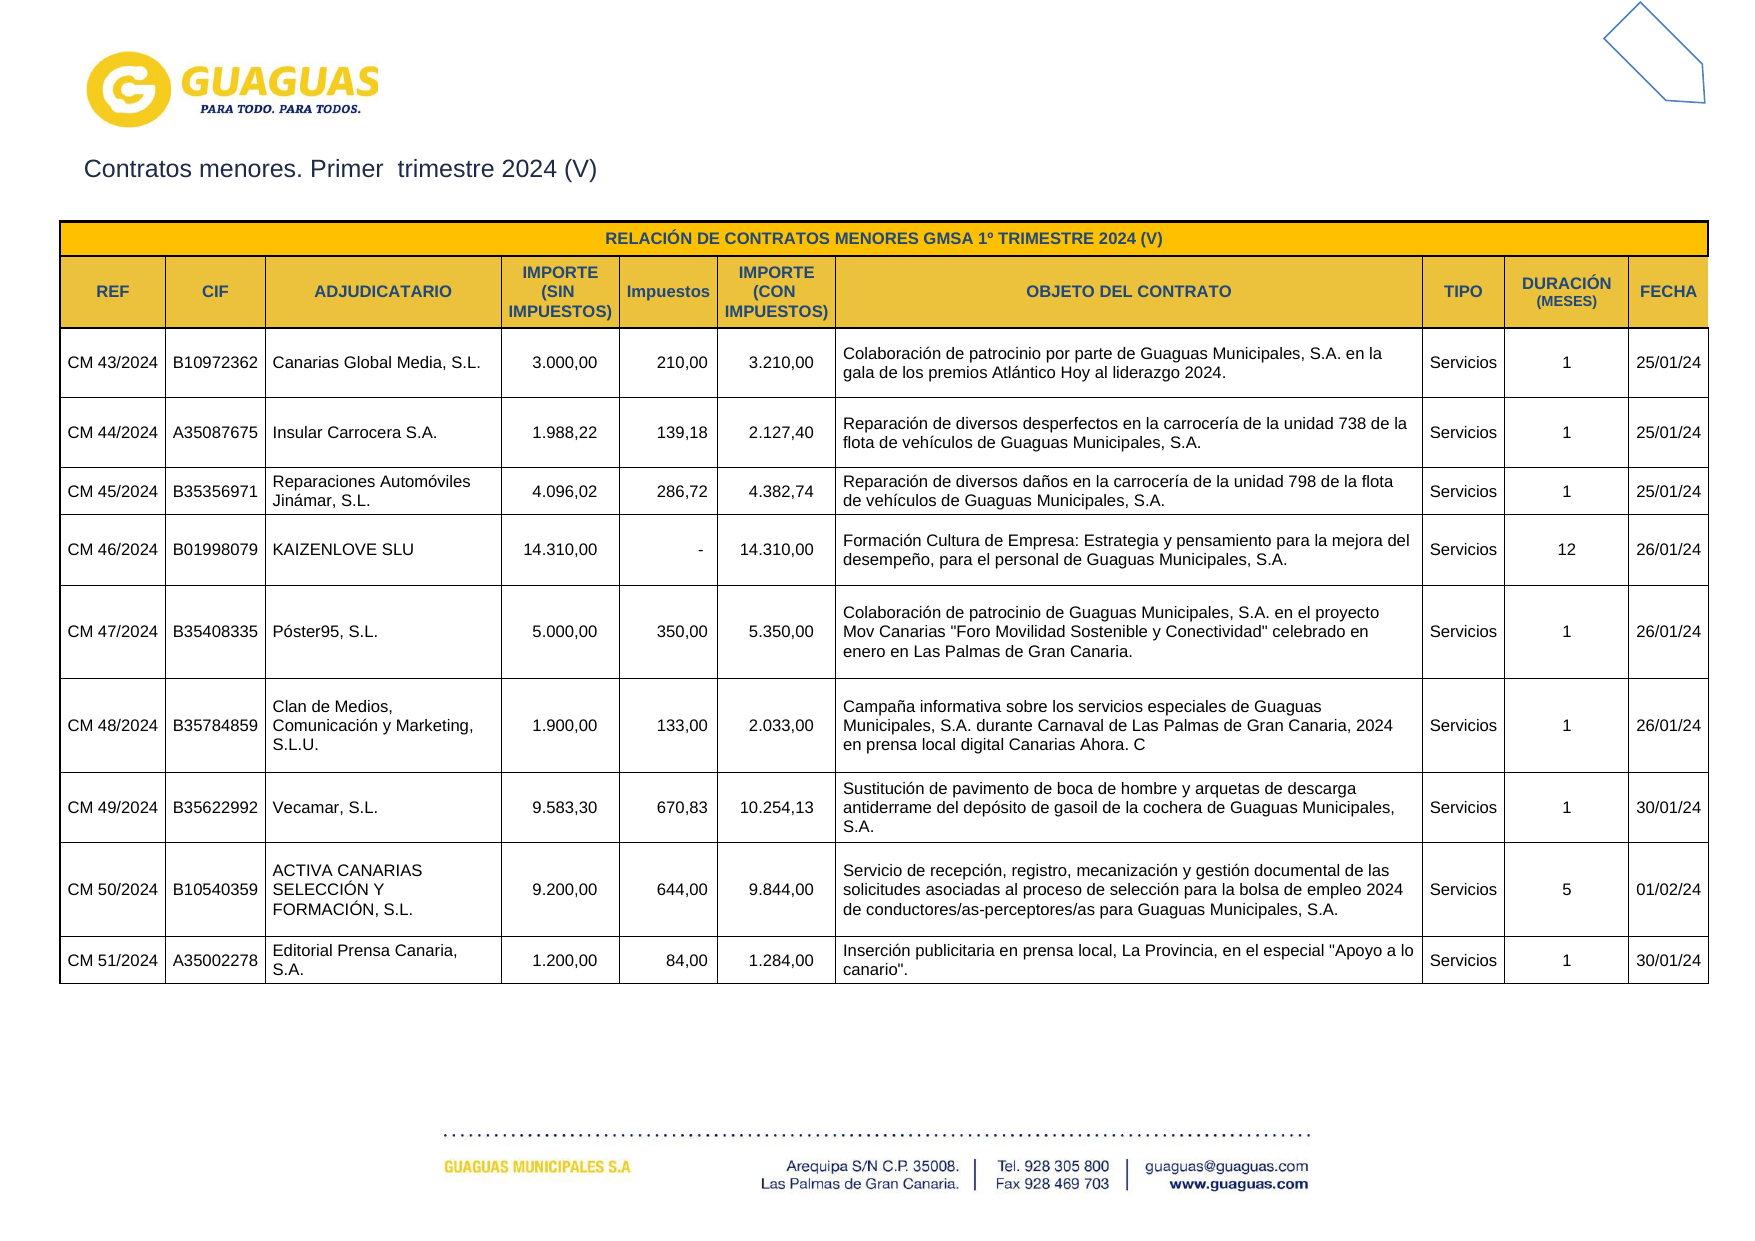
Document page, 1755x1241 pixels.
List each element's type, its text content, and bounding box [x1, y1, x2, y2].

table_cell 139,18 [620, 398, 717, 467]
table_cell Servicios [1423, 515, 1504, 584]
table_cell 14.310,00 [502, 515, 619, 584]
table_cell 5 [1505, 843, 1628, 936]
table_cell Formación Cultura de Empresa: Estrategia y pensamiento para la mejora del desempeño, para el personal de Guaguas Municipales, S.A. [836, 515, 1422, 584]
table_cell Colaboración de patrocinio de Guaguas Municipales, S.A. en el proyecto Mov Canarias "Foro Movilidad Sostenible y Conectividad" celebrado en enero en Las Palmas de Gran Canaria. [836, 586, 1422, 678]
table_cell 350,00 [620, 586, 717, 678]
table_cell REF [61, 257, 165, 327]
table_cell 30/01/24 [1629, 937, 1708, 983]
table_cell Reparaciones Automóviles Jinámar, S.L. [266, 468, 501, 514]
table_cell ADJUDICATARIO [266, 257, 501, 327]
table_cell B35356971 [166, 468, 265, 514]
table_cell Campaña informativa sobre los servicios especiales de Guaguas Municipales, S.A. durante Carnaval de Las Palmas de Gran Canaria, 2024 en prensa local digital Canarias Ahora. C [836, 679, 1422, 772]
table_cell Servicios [1423, 329, 1504, 397]
table_cell CM 50/2024 [61, 843, 165, 936]
table_cell 1 [1505, 468, 1628, 514]
table_cell 644,00 [620, 843, 717, 936]
table_cell Servicios [1423, 773, 1504, 842]
table_cell 1 [1505, 329, 1628, 397]
table_cell Colaboración de patrocinio por parte de Guaguas Municipales, S.A. en la gala de los premios Atlántico Hoy al liderazgo 2024. [836, 329, 1422, 397]
table_cell B01998079 [166, 515, 265, 584]
table_cell CM 46/2024 [61, 515, 165, 584]
table_cell 30/01/24 [1629, 773, 1708, 842]
table_cell FECHA [1629, 257, 1708, 327]
table_cell 1.900,00 [502, 679, 619, 772]
table_cell 4.096,02 [502, 468, 619, 514]
table_cell Servicio de recepción, registro, mecanización y gestión documental de las solicitudes asociadas al proceso de selección para la bolsa de empleo 2024 de conductores/as-perceptores/as para Guaguas Municipales, S.A. [836, 843, 1422, 936]
table_cell - [620, 515, 717, 584]
table_cell B35784859 [166, 679, 265, 772]
table_cell Servicios [1423, 937, 1504, 983]
table_cell 26/01/24 [1629, 586, 1708, 678]
table_cell CIF [166, 257, 265, 327]
table_cell Clan de Medios, Comunicación y Marketing, S.L.U. [266, 679, 501, 772]
table_cell 1 [1505, 679, 1628, 772]
table_cell CM 47/2024 [61, 586, 165, 678]
table_cell KAIZENLOVE SLU [266, 515, 501, 584]
table_cell DURACIÓN (MESES) [1505, 257, 1628, 327]
table_cell B10972362 [166, 329, 265, 397]
table_cell ACTIVA CANARIAS SELECCIÓN Y FORMACIÓN, S.L. [266, 843, 501, 936]
table_cell 25/01/24 [1629, 398, 1708, 467]
table_cell OBJETO DEL CONTRATO [836, 257, 1422, 327]
table_cell 9.583,30 [502, 773, 619, 842]
table_cell Servicios [1423, 468, 1504, 514]
table_cell 25/01/24 [1629, 329, 1708, 397]
table_cell 5.000,00 [502, 586, 619, 678]
table_cell 25/01/24 [1629, 468, 1708, 514]
table_cell Servicios [1423, 398, 1504, 467]
table_cell 670,83 [620, 773, 717, 842]
table_cell Reparación de diversos desperfectos en la carrocería de la unidad 738 de la flota de vehículos de Guaguas Municipales, S.A. [836, 398, 1422, 467]
table_cell 210,00 [620, 329, 717, 397]
table_cell 1 [1505, 398, 1628, 467]
table_cell Insular Carrocera S.A. [266, 398, 501, 467]
table_cell CM 48/2024 [61, 679, 165, 772]
table_cell B35622992 [166, 773, 265, 842]
table_cell 5.350,00 [718, 586, 835, 678]
table_cell CM 49/2024 [61, 773, 165, 842]
table_cell CM 51/2024 [61, 937, 165, 983]
table_cell Reparación de diversos daños en la carrocería de la unidad 798 de la flota de vehículos de Guaguas Municipales, S.A. [836, 468, 1422, 514]
table_cell 9.200,00 [502, 843, 619, 936]
table_cell Inserción publicitaria en prensa local, La Provincia, en el especial "Apoyo a lo canario". [836, 937, 1422, 983]
table_cell 133,00 [620, 679, 717, 772]
table_cell 9.844,00 [718, 843, 835, 936]
picture [443, 1134, 1311, 1194]
text Contratos menores. Primer trimestre 2024 (V) [84, 154, 1694, 183]
table_cell Editorial Prensa Canaria, S.A. [266, 937, 501, 983]
table_cell Servicios [1423, 679, 1504, 772]
table_cell Servicios [1423, 586, 1504, 678]
table_cell 1 [1505, 586, 1628, 678]
table_cell CM 45/2024 [61, 468, 165, 514]
table_cell 1.284,00 [718, 937, 835, 983]
picture [86, 51, 378, 128]
table_cell 14.310,00 [718, 515, 835, 584]
table_cell CM 44/2024 [61, 398, 165, 467]
table_cell Sustitución de pavimento de boca de hombre y arquetas de descarga antiderrame del depósito de gasoil de la cochera de Guaguas Municipales, S.A. [836, 773, 1422, 842]
table_cell IMPORTE (SIN IMPUESTOS) [502, 257, 619, 327]
table_cell 1 [1505, 773, 1628, 842]
table_cell 26/01/24 [1629, 679, 1708, 772]
table_cell Impuestos [620, 257, 717, 327]
table_cell 01/02/24 [1629, 843, 1708, 936]
table_cell IMPORTE (CON IMPUESTOS) [718, 257, 835, 327]
table_cell 10.254,13 [718, 773, 835, 842]
table_cell Póster95, S.L. [266, 586, 501, 678]
table_header RELACIÓN DE CONTRATOS MENORES GMSA 1º TRIMESTRE 2024 (V) [61, 223, 1707, 255]
table_cell A35087675 [166, 398, 265, 467]
table_cell 2.127,40 [718, 398, 835, 467]
table_cell 4.382,74 [718, 468, 835, 514]
table_cell 3.000,00 [502, 329, 619, 397]
table_cell B10540359 [166, 843, 265, 936]
table_cell B35408335 [166, 586, 265, 678]
table_cell Vecamar, S.L. [266, 773, 501, 842]
table_cell 1.988,22 [502, 398, 619, 467]
table_cell 286,72 [620, 468, 717, 514]
table_cell 2.033,00 [718, 679, 835, 772]
table_cell 3.210,00 [718, 329, 835, 397]
table_cell 26/01/24 [1629, 515, 1708, 584]
table_cell CM 43/2024 [61, 329, 165, 397]
table_cell 84,00 [620, 937, 717, 983]
table_cell A35002278 [166, 937, 265, 983]
table_cell 1.200,00 [502, 937, 619, 983]
table_cell 1 [1505, 937, 1628, 983]
table_cell Canarias Global Media, S.L. [266, 329, 501, 397]
table_cell 12 [1505, 515, 1628, 584]
table_cell Servicios [1423, 843, 1504, 936]
table_cell TIPO [1423, 257, 1504, 327]
